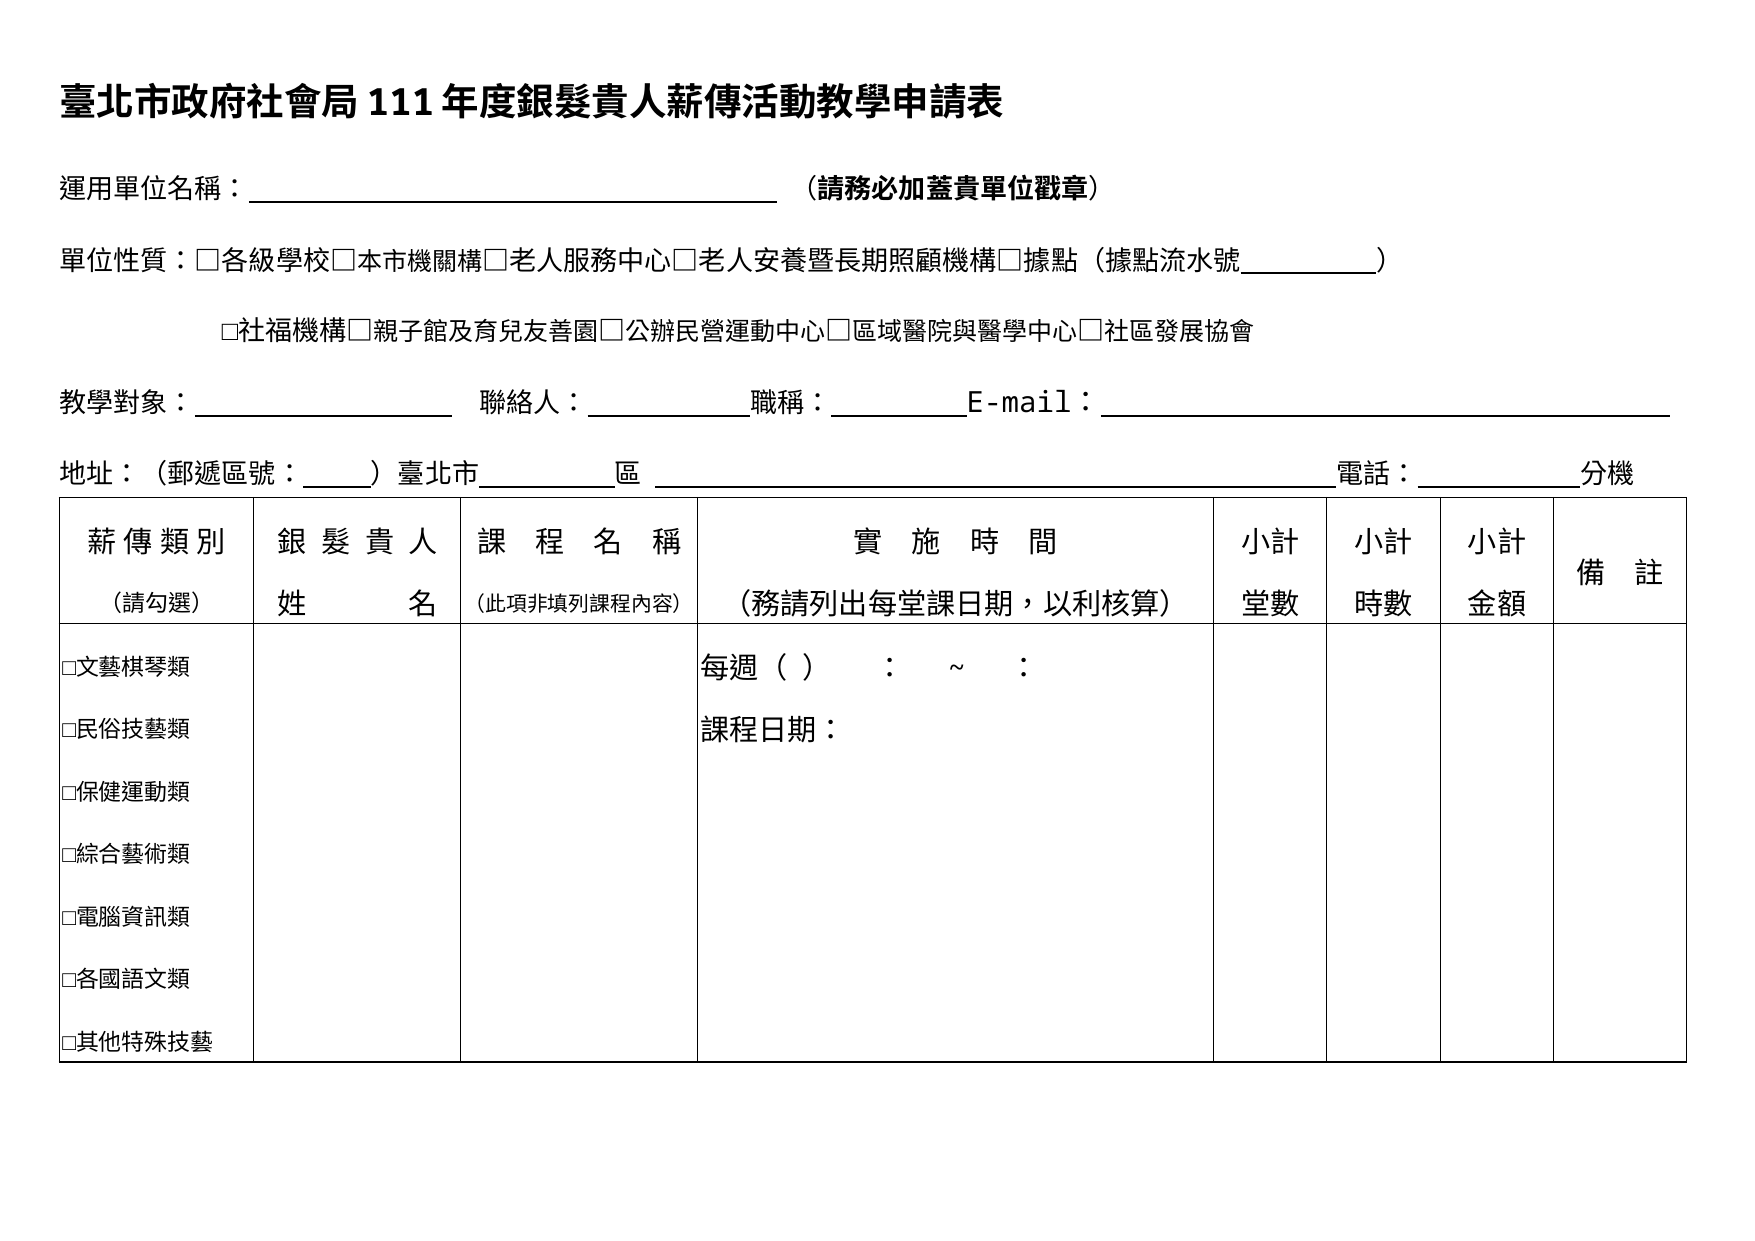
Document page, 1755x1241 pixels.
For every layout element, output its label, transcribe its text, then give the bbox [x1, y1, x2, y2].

table_header 備 註 [1554, 498, 1686, 623]
text 單位性質：□各級學校□本市機關構□老人服務中心□老人安養暨長期照顧機構□據點（據點流水號 ） [59, 216, 1695, 279]
table_cell [461, 624, 697, 1061]
table_cell □文藝棋琴類 □民俗技藝類 □保健運動類 □綜合藝術類 □電腦資訊類 □各國語文類 □其他特殊技藝 [60, 624, 253, 1061]
table_header 銀 髮 貴 人 姓 名 [254, 498, 460, 623]
table_cell [1214, 624, 1326, 1061]
table_cell [254, 624, 460, 1061]
table_header 課 程 名 稱 （此項非填列課程內容） [461, 498, 697, 623]
text 教學對象： 聯絡人： 職稱： E-mail： [59, 358, 1695, 421]
table_cell [1327, 624, 1440, 1061]
table_header 實 施 時 間 （務請列出每堂課日期，以利核算） [698, 498, 1213, 623]
text 臺北市政府社會局111年度銀髮貴人薪傳活動教學申請表 [59, 58, 1695, 120]
table_cell 每週（ ） ： ~ ： 課程日期： [698, 624, 1213, 1061]
text 運用單位名稱： （請務必加蓋貴單位戳章） [59, 146, 1695, 208]
table_header 小計 金額 [1441, 498, 1553, 623]
table_header 薪傳類別 （請勾選） [60, 498, 253, 623]
text □社福機構□親子館及育兒友善園□公辦民營運動中心□區域醫院與醫學中心□社區發展協會 [59, 287, 1695, 350]
text 地址：（郵遞區號： ）臺北市 區 電話： 分機 [59, 429, 1695, 492]
table_header 小計 堂數 [1214, 498, 1326, 623]
table_cell [1441, 624, 1553, 1061]
table_cell [1554, 624, 1686, 1061]
table_header 小計 時數 [1327, 498, 1440, 623]
